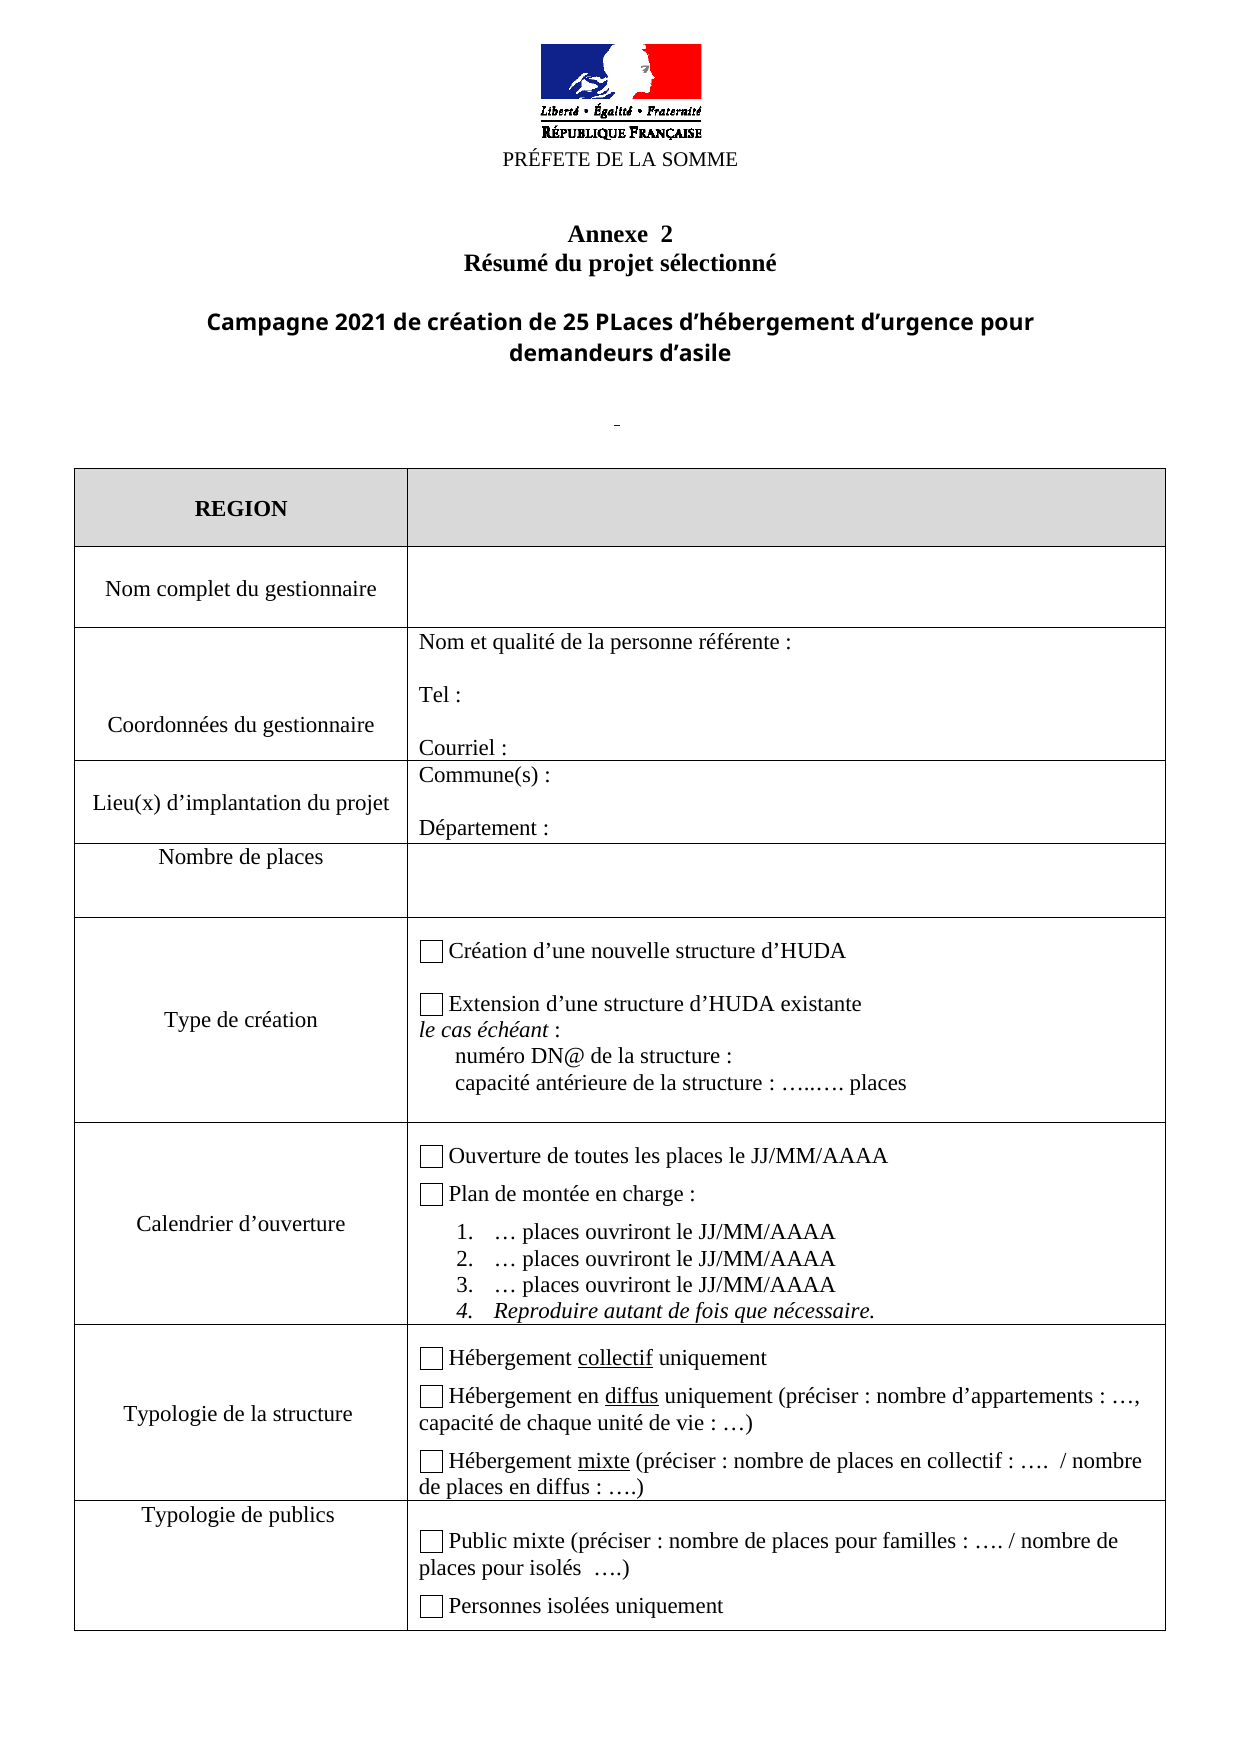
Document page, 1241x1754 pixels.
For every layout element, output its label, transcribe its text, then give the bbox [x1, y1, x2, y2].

table_cell Typologie de la structure [75, 1325, 407, 1500]
table_cell Calendrier d’ouverture [75, 1123, 407, 1324]
table_cell Nom et qualité de la personne référente : Tel : Courriel : [408, 628, 1165, 760]
table_cell Commune(s) : Département : [408, 761, 1165, 842]
text Annexe 2 [148, 219, 1093, 248]
table_cell Type de création [75, 918, 407, 1122]
text Campagne 2021 de création de 25 places d’hébergement d’urgence pour demandeurs d’asile [148, 306, 1093, 368]
table_cell [408, 547, 1165, 627]
table_header REGION [75, 469, 407, 546]
table_cell Nombre de places [75, 844, 407, 917]
table_cell Typologie de publics [75, 1501, 407, 1630]
table_cell Coordonnées du gestionnaire [75, 628, 407, 760]
table_cell [408, 844, 1165, 917]
text Résumé du projet sélectionné [148, 248, 1093, 277]
table_cell Nom complet du gestionnaire [75, 547, 407, 627]
table_cell Hébergement collectif uniquement Hébergement en diffus uniquement (préciser : nombre d’appartements : …, capacité de chaque unité de vie : …) Hébergement mixte (préciser : nombre de places en collectif : …. / nombre de places en diffus : ….) [408, 1325, 1165, 1500]
table_cell Lieu(x) d’implantation du projet [75, 761, 407, 842]
table_cell Public mixte (préciser : nombre de places pour familles : …. / nombre de places pour isolés ….) Personnes isolées uniquement [408, 1501, 1165, 1630]
table_cell Création d’une nouvelle structure d’HUDA Extension d’une structure d’HUDA existante le cas échéant : numéro DN@ de la structure : capacité antérieure de la structure : …..…. places [408, 918, 1165, 1122]
table_cell Ouverture de toutes les places le JJ/MM/AAAA Plan de montée en charge : … places ouvriront le JJ/MM/AAAA … places ouvriront le JJ/MM/AAAA … places ouvriront le JJ/MM/AAAA Reproduire autant de fois que nécessaire. [408, 1123, 1165, 1324]
table_header [408, 469, 1165, 546]
